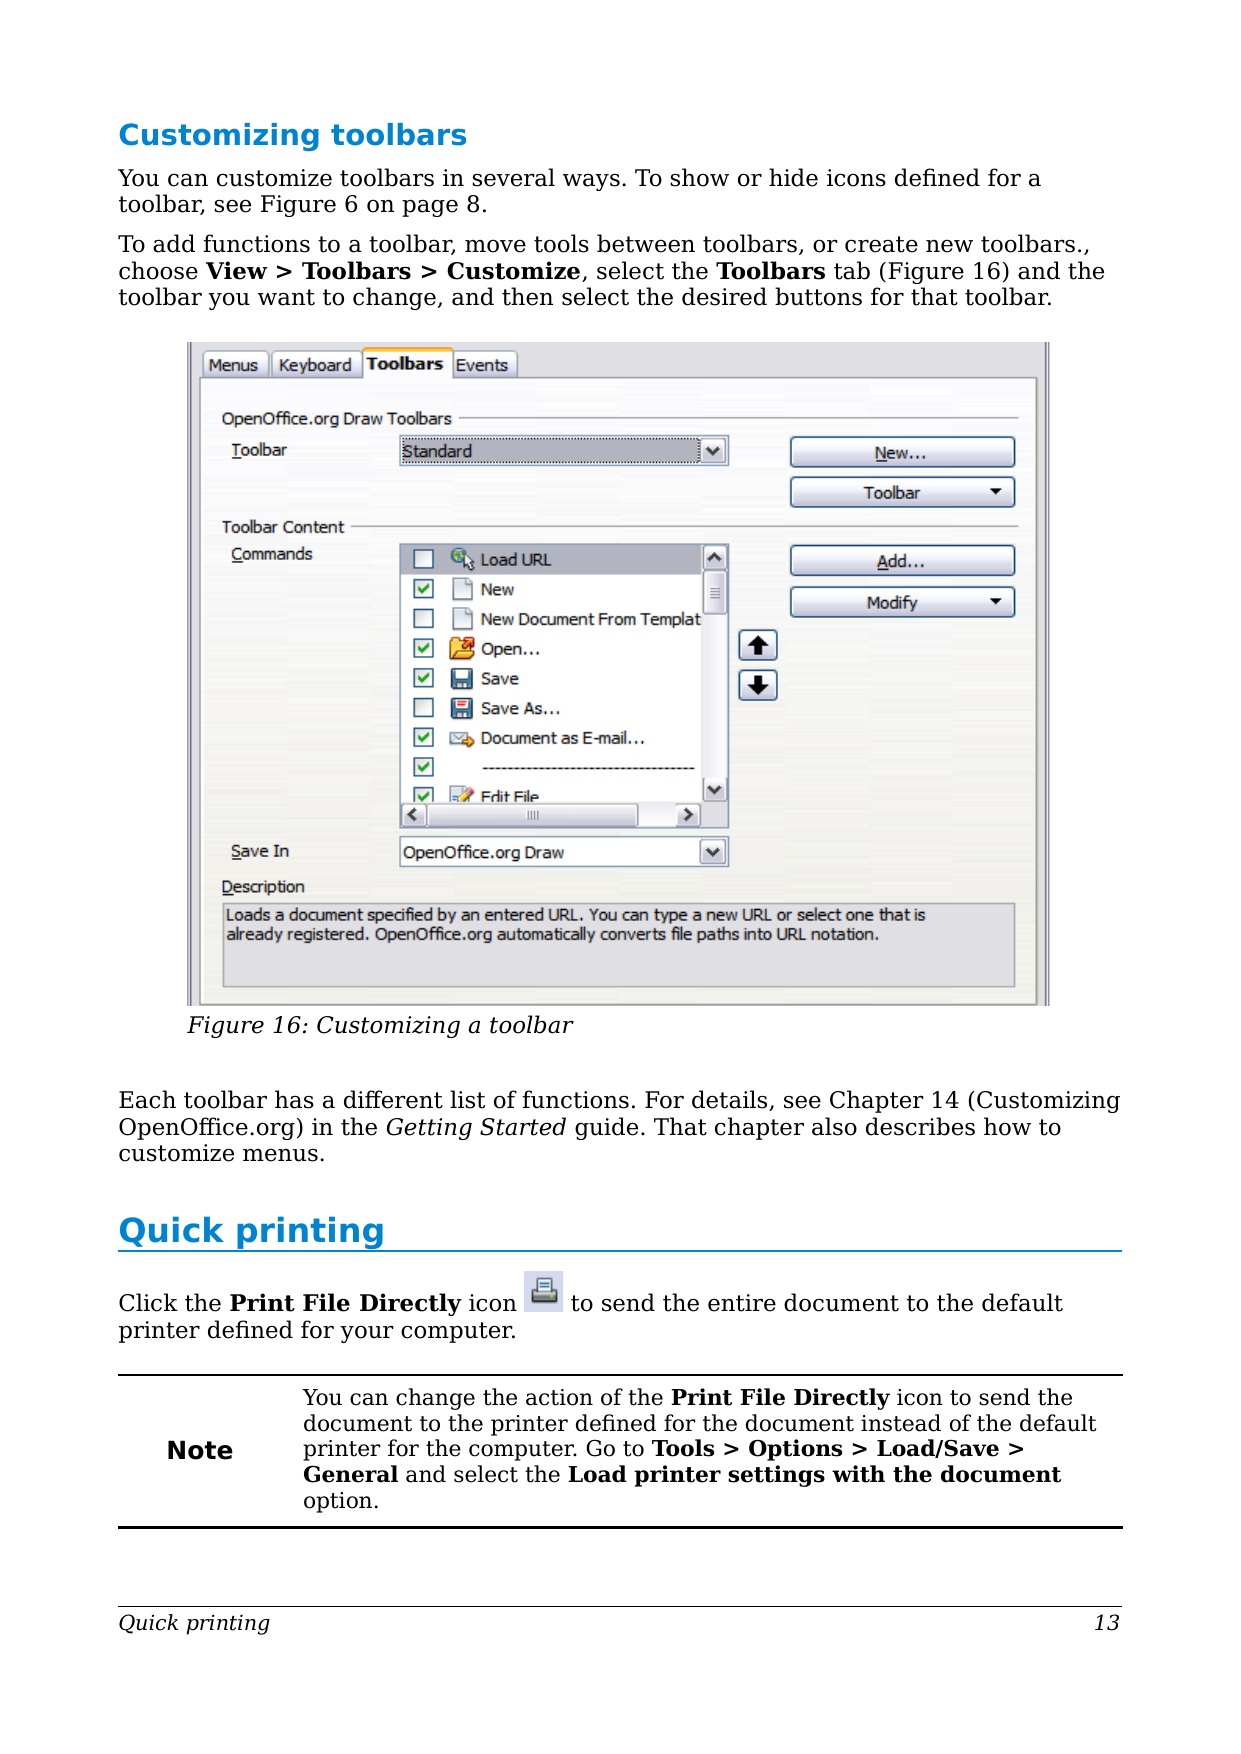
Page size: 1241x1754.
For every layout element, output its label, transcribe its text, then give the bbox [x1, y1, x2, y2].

table_header You can change the action of the Print File Directly icon to send the document to the printer defined for the document instead of the default printer for the computer. Go to Tools > Options > Load/Save > General and select the Load printer settings with the document option. [281, 1376, 1122, 1526]
subtitle Quick printing [118, 1211, 1122, 1250]
picture [524, 1271, 564, 1312]
text Click the Print File Directly icon to send the entire document to the default printer defined for your computer. [118, 1271, 1122, 1344]
table_header Note [118, 1376, 281, 1526]
text Each toolbar has a different list of functions. For details, see Chapter 14 (Customizing OpenOffice.org) in the Getting Started guide. That chapter also describes how to customize menus. [118, 1087, 1122, 1167]
picture [187, 342, 1050, 1006]
text You can customize toolbars in several ways. To show or hide icons defined for a toolbar, see Figure 6 on page 8. [118, 165, 1122, 218]
text To add functions to a toolbar, move tools between toolbars, or create new toolbars., choose View > Toolbars > Customize, select the Toolbars tab (Figure 16) and the toolbar you want to change, and then select the desired buttons for that toolbar. [118, 231, 1122, 311]
text Figure 16: Customizing a toolbar [187, 1012, 1053, 1039]
subtitle Customizing toolbars [118, 118, 1122, 152]
